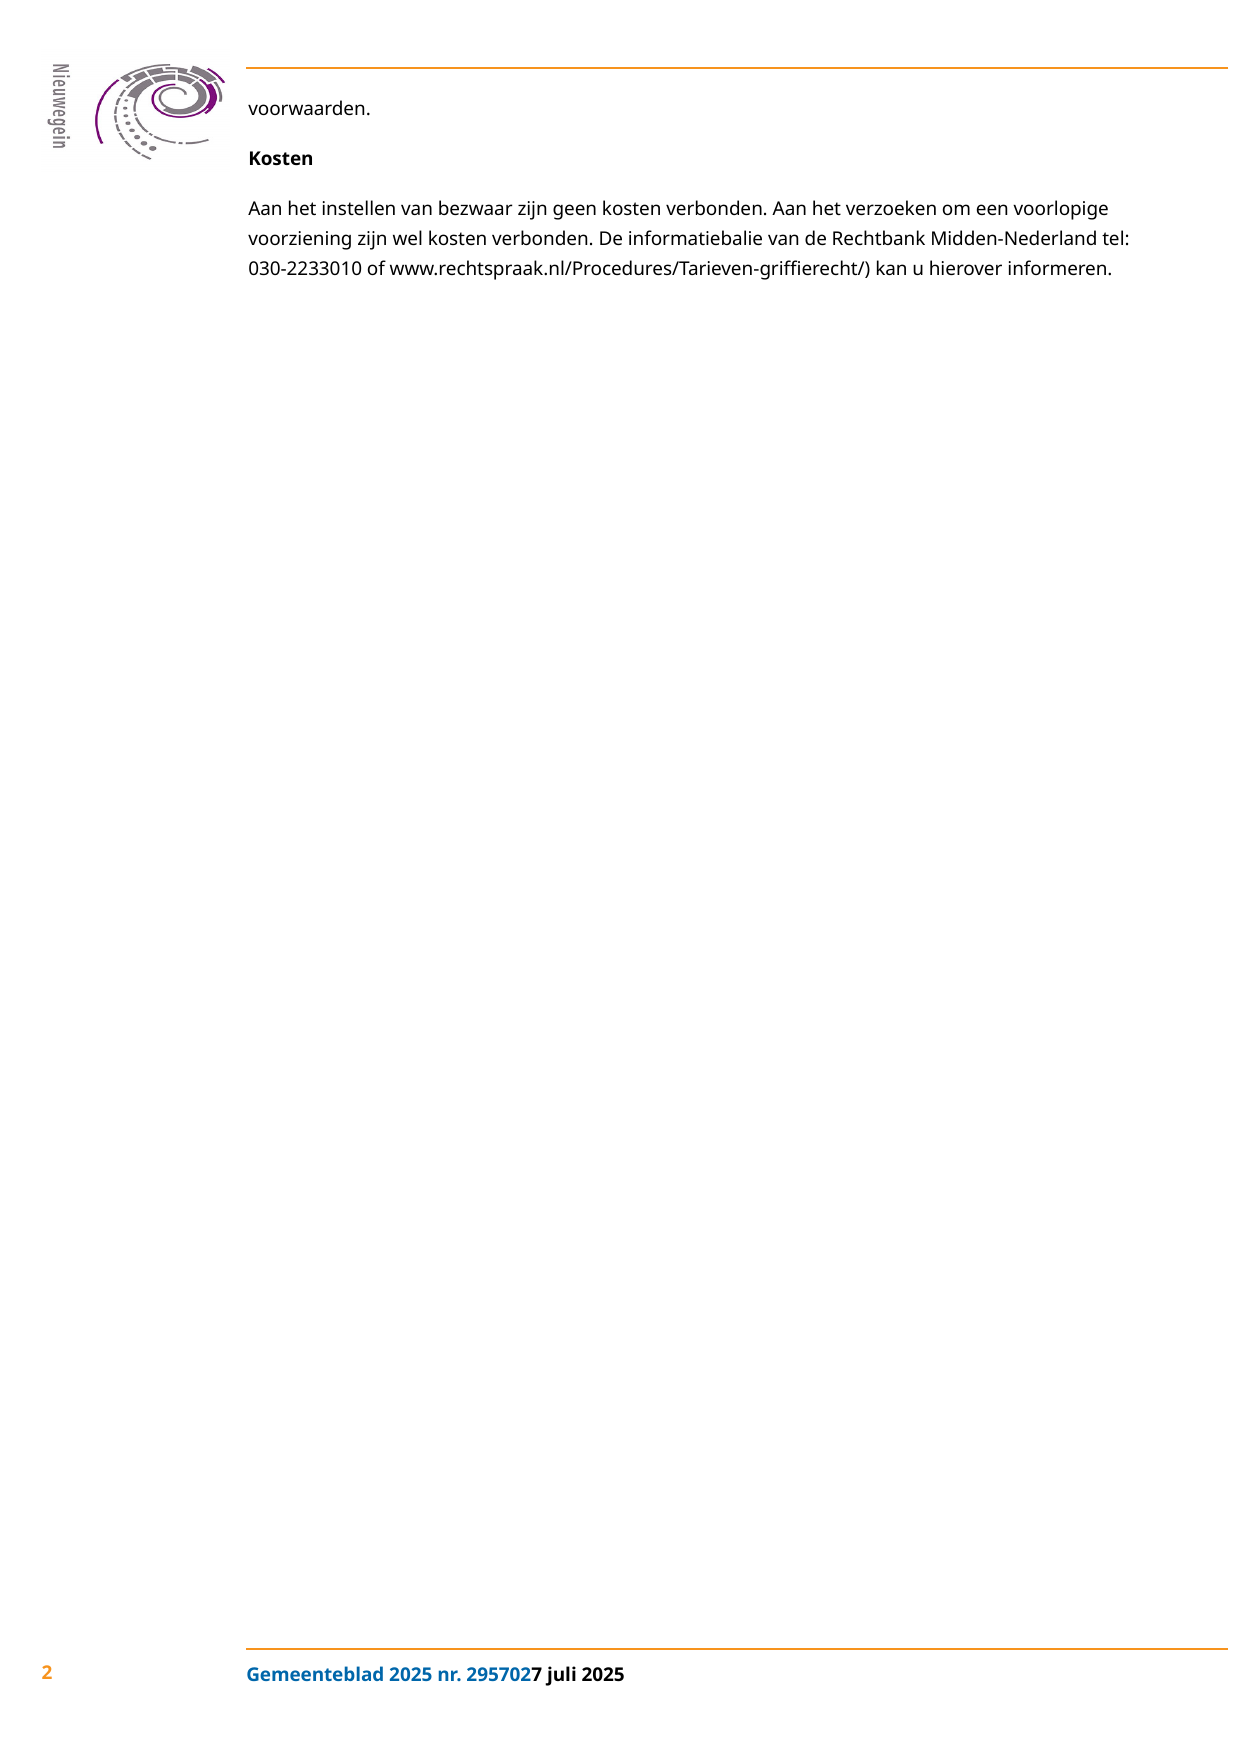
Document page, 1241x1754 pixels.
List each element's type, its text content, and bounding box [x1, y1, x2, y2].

text Aan het instellen van bezwaar zijn geen kosten verbonden. Aan het verzoeken om een voorlopige voorziening zijn wel kosten verbonden. De informatiebalie van de Rechtbank Midden-Nederland tel: 030-2233010 of www.rechtspraak.nl/Procedures/Tarieven-griffierecht/) kan u hierover informeren. [248, 196, 1152, 281]
text Kosten [248, 145, 1152, 171]
text voorwaarden. [248, 95, 1152, 121]
picture [41, 47, 231, 172]
